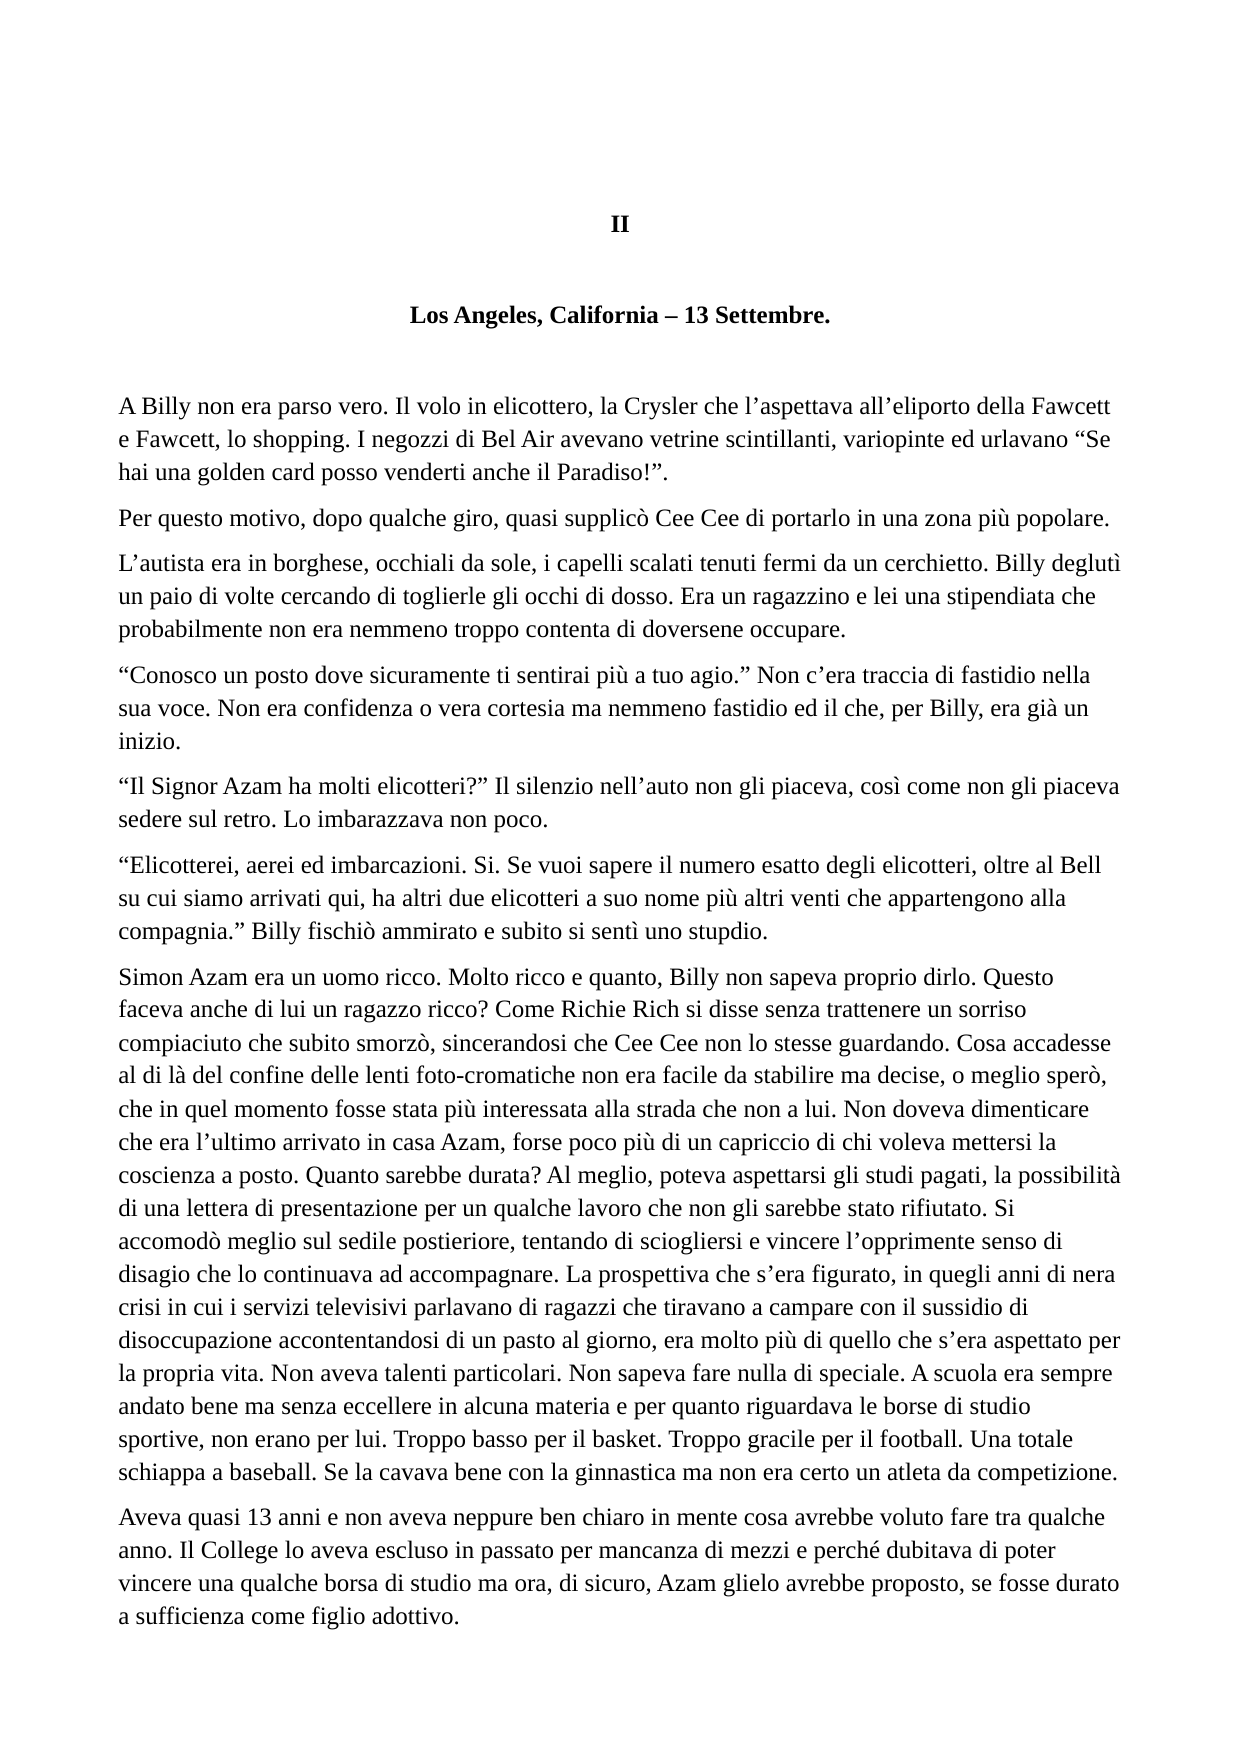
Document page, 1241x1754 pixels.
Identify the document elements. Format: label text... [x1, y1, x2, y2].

text II [118, 209, 1122, 238]
text “Il Signor Azam ha molti elicotteri?” Il silenzio nell’auto non gli piaceva, così come non gli piaceva sedere sul retro. Lo imbarazzava non poco. [118, 771, 1122, 833]
text A Billy non era parso vero. Il volo in elicottero, la Crysler che l’aspettava all’eliporto della Fawcett e Fawcett, lo shopping. I negozzi di Bel Air avevano vetrine scintillanti, variopinte ed urlavano “Se hai una golden card posso venderti anche il Paradiso!”. [118, 391, 1122, 486]
text L’autista era in borghese, occhiali da sole, i capelli scalati tenuti fermi da un cerchietto. Billy deglutì un paio di volte cercando di toglierle gli occhi di dosso. Era un ragazzino e lei una stipendiata che probabilmente non era nemmeno troppo contenta di doversene occupare. [118, 548, 1122, 643]
text Aveva quasi 13 anni e non aveva neppure ben chiaro in mente cosa avrebbe voluto fare tra qualche anno. Il College lo aveva escluso in passato per mancanza di mezzi e perché dubitava di poter vincere una qualche borsa di studio ma ora, di sicuro, Azam glielo avrebbe proposto, se fosse durato a sufficienza come figlio adottivo. [118, 1502, 1122, 1630]
text “Conosco un posto dove sicuramente ti sentirai più a tuo agio.” Non c’era traccia di fastidio nella sua voce. Non era confidenza o vera cortesia ma nemmeno fastidio ed il che, per Billy, era già un inizio. [118, 660, 1122, 755]
text Los Angeles, California – 13 Settembre. [118, 300, 1122, 329]
text “Elicotterei, aerei ed imbarcazioni. Si. Se vuoi sapere il numero esatto degli elicotteri, oltre al Bell su cui siamo arrivati qui, ha altri due elicotteri a suo nome più altri venti che appartengono alla compagnia.” Billy fischiò ammirato e subito si sentì uno stupdio. [118, 850, 1122, 945]
text Simon Azam era un uomo ricco. Molto ricco e quanto, Billy non sapeva proprio dirlo. Questo faceva anche di lui un ragazzo ricco? Come Richie Rich si disse senza trattenere un sorriso compiaciuto che subito smorzò, sincerandosi che Cee Cee non lo stesse guardando. Cosa accadesse al di là del confine delle lenti foto-cromatiche non era facile da stabilire ma decise, o meglio sperò, che in quel momento fosse stata più interessata alla strada che non a lui. Non doveva dimenticare che era l’ultimo arrivato in casa Azam, forse poco più di un capriccio di chi voleva mettersi la coscienza a posto. Quanto sarebbe durata? Al meglio, poteva aspettarsi gli studi pagati, la possibilità di una lettera di presentazione per un qualche lavoro che non gli sarebbe stato rifiutato. Si accomodò meglio sul sedile postieriore, tentando di sciogliersi e vincere l’opprimente senso di disagio che lo continuava ad accompagnare. La prospettiva che s’era figurato, in quegli anni di nera crisi in cui i servizi televisivi parlavano di ragazzi che tiravano a campare con il sussidio di disoccupazione accontentandosi di un pasto al giorno, era molto più di quello che s’era aspettato per la propria vita. Non aveva talenti particolari. Non sapeva fare nulla di speciale. A scuola era sempre andato bene ma senza eccellere in alcuna materia e per quanto riguardava le borse di studio sportive, non erano per lui. Troppo basso per il basket. Troppo gracile per il football. Una totale schiappa a baseball. Se la cavava bene con la ginnastica ma non era certo un atleta da competizione. [118, 962, 1122, 1486]
text Per questo motivo, dopo qualche giro, quasi supplicò Cee Cee di portarlo in una zona più popolare. [118, 503, 1122, 532]
